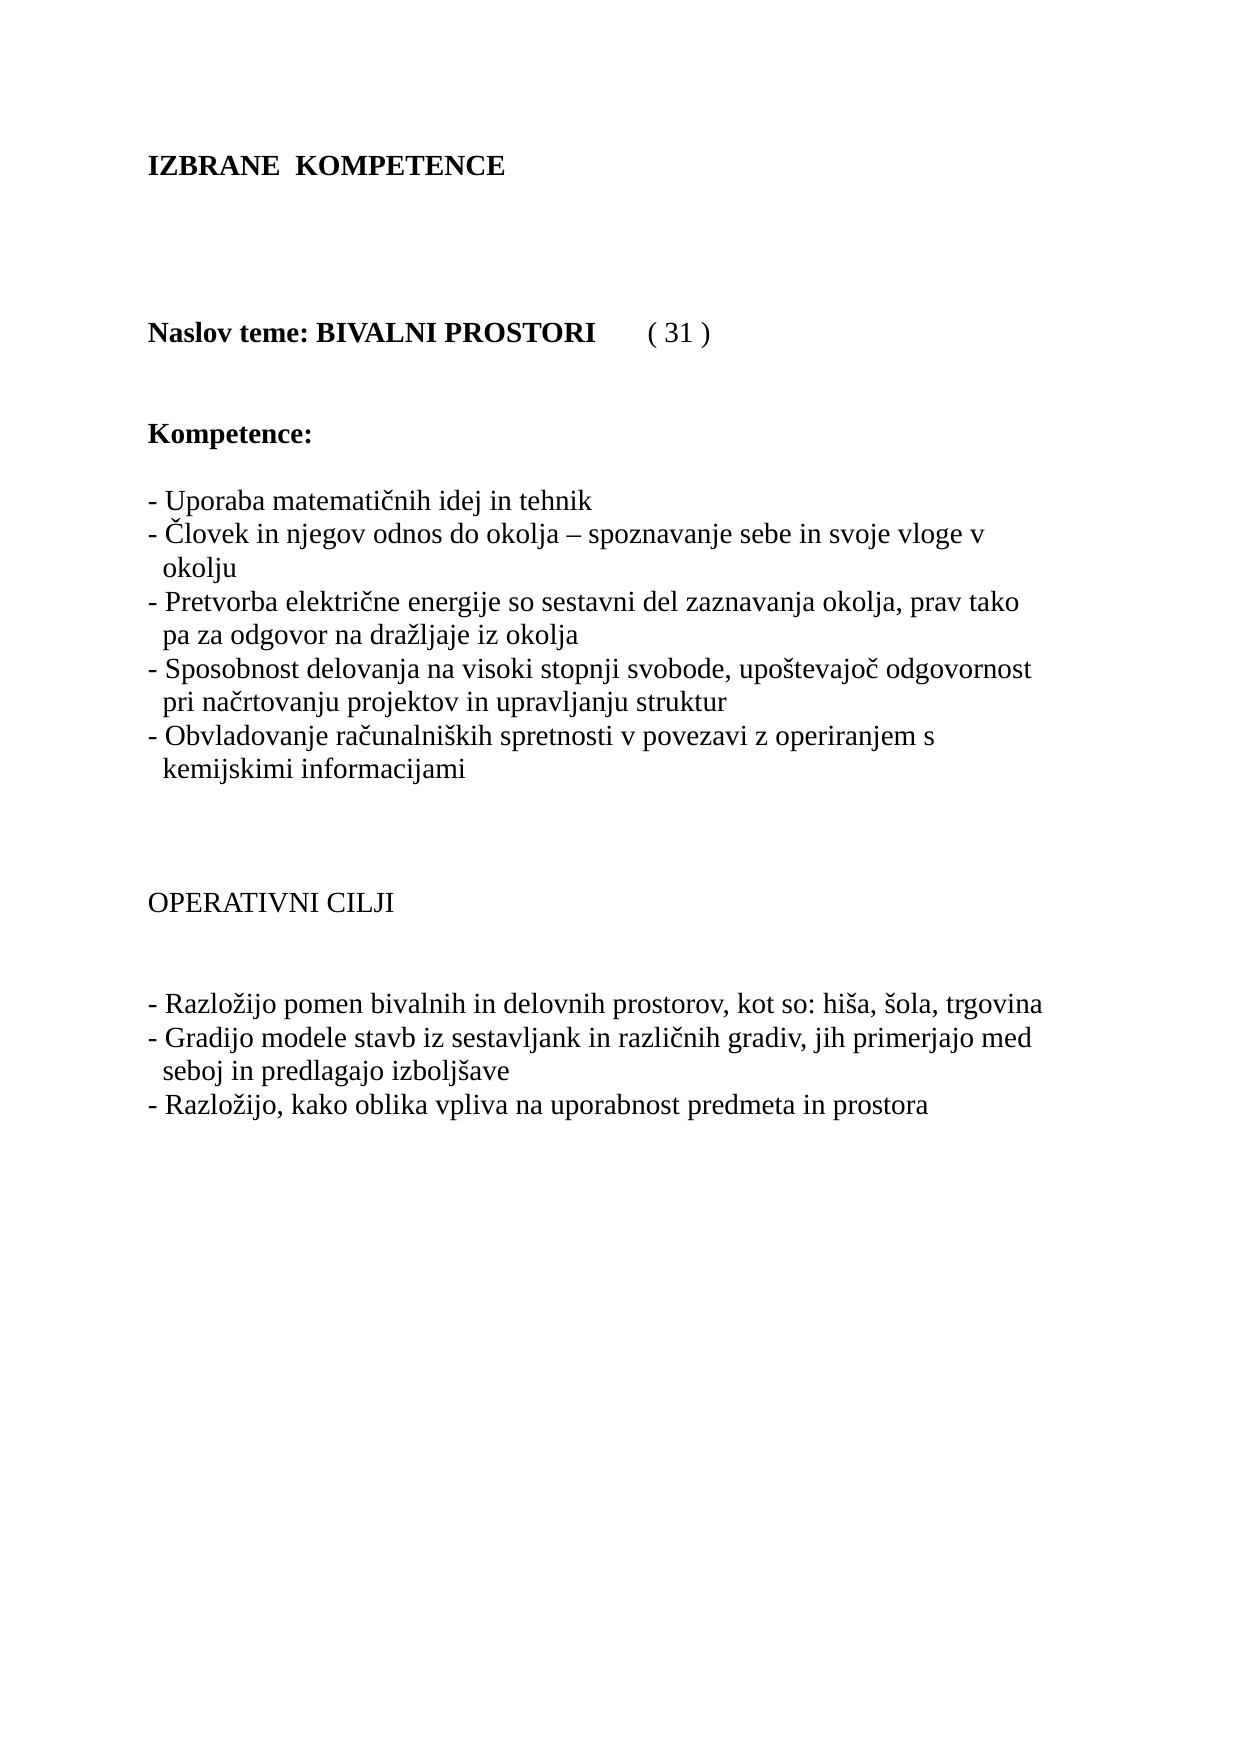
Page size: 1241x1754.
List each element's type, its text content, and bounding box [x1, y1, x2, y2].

text - Obvladovanje računalniških spretnosti v povezavi z operiranjem s [148, 718, 1093, 751]
text - Gradijo modele stavb iz sestavljank in različnih gradiv, jih primerjajo med [148, 1020, 1093, 1053]
text pa za odgovor na dražljaje iz okolja [148, 617, 1093, 651]
text - Razložijo, kako oblika vpliva na uporabnost predmeta in prostora [148, 1087, 1093, 1120]
text seboj in predlagajo izboljšave [148, 1053, 1093, 1087]
text kemijskimi informacijami [148, 751, 1093, 785]
text OPERATIVNI CILJI [148, 886, 1093, 919]
text - Razložijo pomen bivalnih in delovnih prostorov, kot so: hiša, šola, trgovina [148, 986, 1093, 1020]
text Naslov teme: BIVALNI PROSTORI ( 31 ) [148, 315, 1093, 349]
text - Pretvorba električne energije so sestavni del zaznavanja okolja, prav tako [148, 584, 1093, 617]
text - Uporaba matematičnih idej in tehnik [148, 483, 1093, 517]
text - Sposobnost delovanja na visoki stopnji svobode, upoštevajoč odgovornost [148, 651, 1093, 684]
text okolju [148, 550, 1093, 584]
text Kompetence: [148, 416, 1093, 449]
text pri načrtovanju projektov in upravljanju struktur [148, 684, 1093, 718]
text - Človek in njegov odnos do okolja – spoznavanje sebe in svoje vloge v [148, 517, 1093, 550]
text IZBRANE KOMPETENCE [148, 148, 1093, 181]
